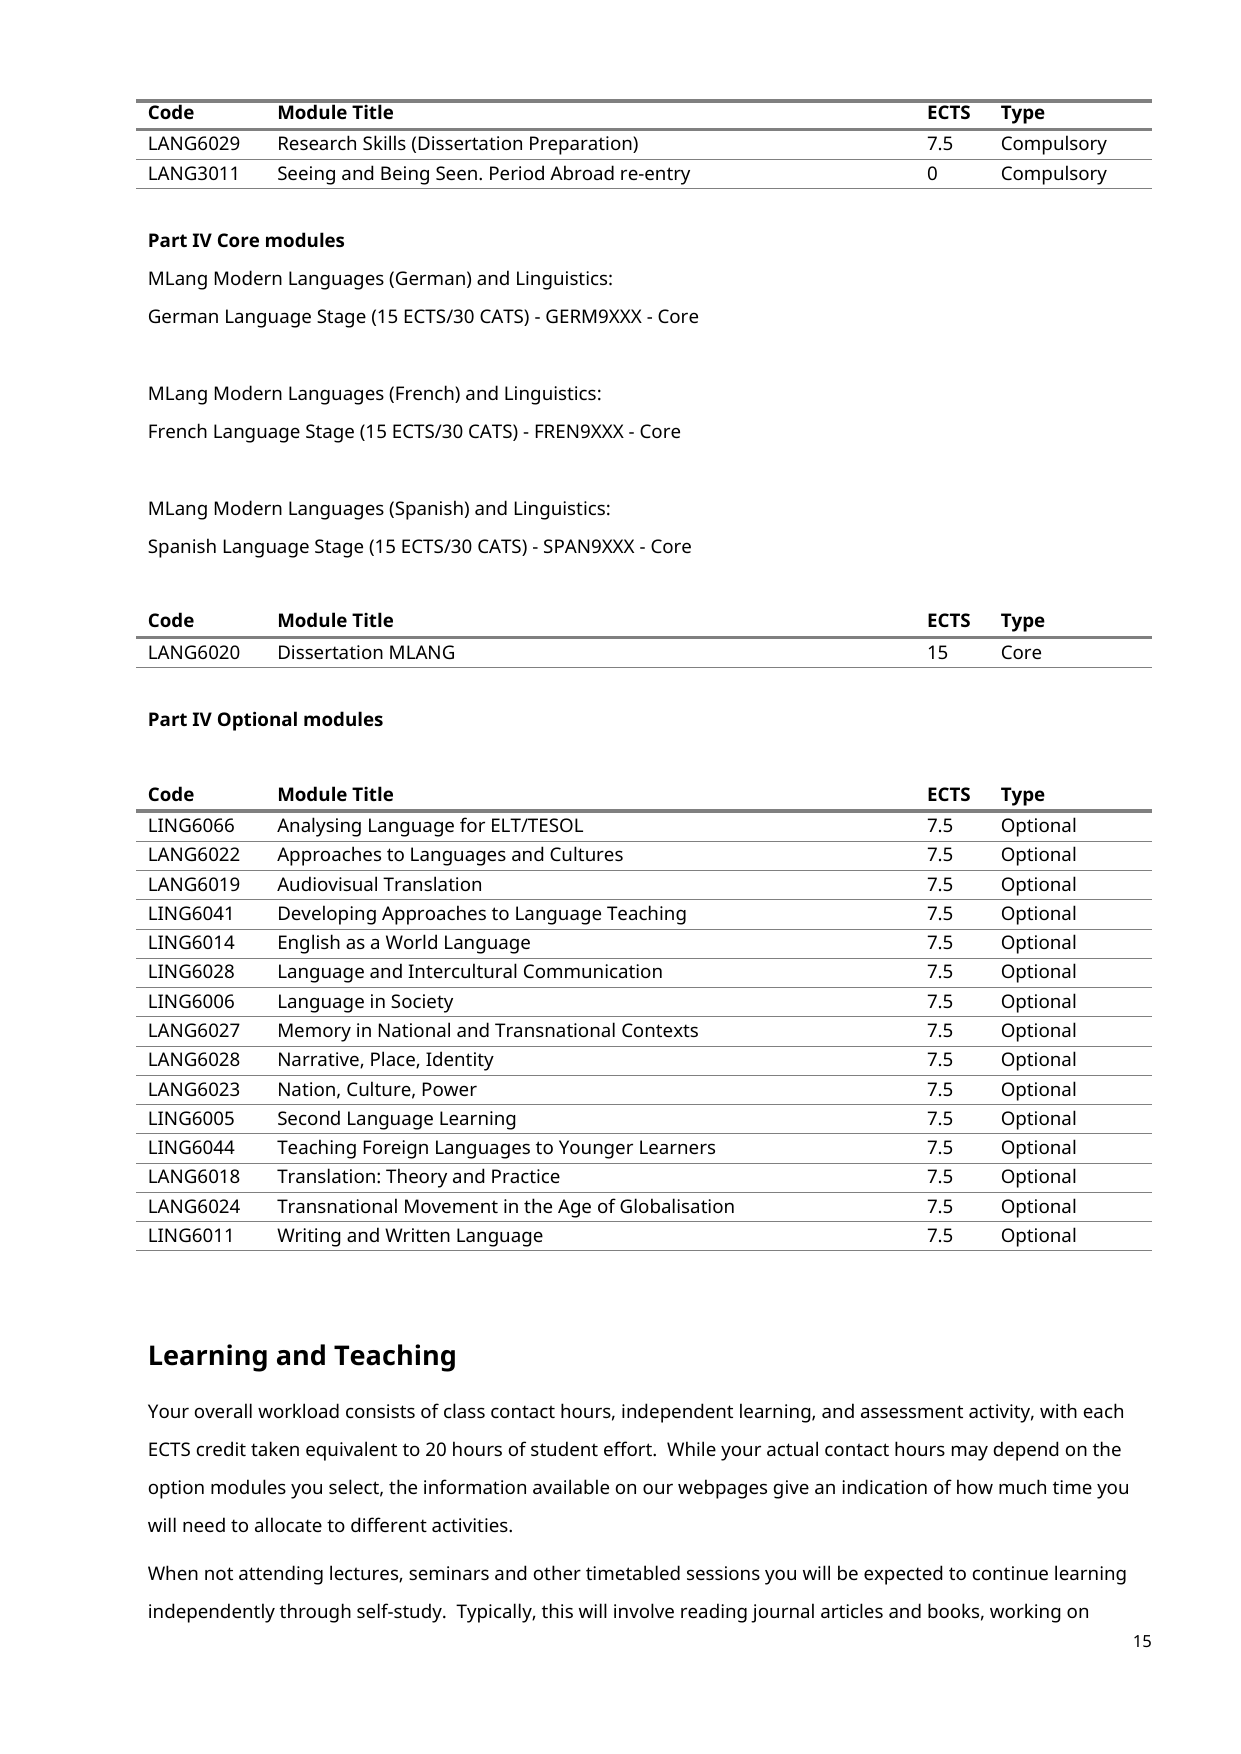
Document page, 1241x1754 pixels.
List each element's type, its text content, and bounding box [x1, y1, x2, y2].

table_cell Code [136, 608, 266, 636]
table_cell Part IV Optional modules [136, 668, 1152, 781]
table_cell LING6028 [136, 959, 266, 987]
table_cell LANG6029 [136, 131, 266, 159]
table_cell Second Language Learning [266, 1105, 916, 1133]
table_cell 7.5 [916, 988, 989, 1016]
table_cell Nation, Culture, Power [266, 1076, 916, 1104]
table_cell 7.5 [916, 871, 989, 899]
table_cell LANG6018 [136, 1164, 266, 1192]
table_cell Module Title [266, 103, 916, 127]
table_cell Module Title [266, 608, 916, 636]
table_cell Audiovisual Translation [266, 871, 916, 899]
table_cell Optional [989, 1105, 1152, 1133]
table_cell Analysing Language for ELT/TESOL [266, 813, 916, 841]
table_cell Transnational Movement in the Age of Globalisation [266, 1193, 916, 1221]
table_cell Compulsory [989, 131, 1152, 159]
table_cell Optional [989, 813, 1152, 841]
table_cell 7.5 [916, 1164, 989, 1192]
table_cell Code [136, 103, 266, 127]
table_cell Dissertation MLANG [266, 639, 916, 667]
table_cell Part IV Core modules MLang Modern Languages (German) and Linguistics: German Language Stage (15 ECTS/30 CATS) - GERM9XXX - Core MLang Modern Languages (French) and Linguistics: French Language Stage (15 ECTS/30 CATS) - FREN9XXX - Core MLang Modern Languages (Spanish) and Linguistics: Spanish Language Stage (15 ECTS/30 CATS) - SPAN9XXX - Core [136, 189, 1152, 608]
table_cell Optional [989, 1017, 1152, 1046]
table_cell 7.5 [916, 900, 989, 928]
table_cell Type [989, 608, 1152, 636]
table_cell 7.5 [916, 1105, 989, 1133]
table_cell Optional [989, 1222, 1152, 1250]
table_cell English as a World Language [266, 930, 916, 958]
table_cell Optional [989, 1134, 1152, 1163]
table_cell Teaching Foreign Languages to Younger Learners [266, 1134, 916, 1163]
table_cell Approaches to Languages and Cultures [266, 842, 916, 870]
table_cell Optional [989, 930, 1152, 958]
table_cell Type [989, 103, 1152, 127]
table_cell LING6044 [136, 1134, 266, 1163]
table_cell 7.5 [916, 813, 989, 841]
table_cell Optional [989, 959, 1152, 987]
table_cell LANG6023 [136, 1076, 266, 1104]
table_cell Translation: Theory and Practice [266, 1164, 916, 1192]
table_cell Optional [989, 871, 1152, 899]
table_cell LING6014 [136, 930, 266, 958]
table_cell Memory in National and Transnational Contexts [266, 1017, 916, 1046]
table_cell Seeing and Being Seen. Period Abroad re-entry [266, 160, 916, 188]
table_cell Core [989, 639, 1152, 667]
text Your overall workload consists of class contact hours, independent learning, and assessment activity, with each ECTS credit taken equivalent to 20 hours of student effort. While your actual contact hours may depend on the option modules you select, the information available on our webpages give an indication of how much time you will need to allocate to different activities. [148, 1398, 1152, 1538]
table_cell 7.5 [916, 131, 989, 159]
table_cell LANG6027 [136, 1017, 266, 1046]
table_cell 7.5 [916, 930, 989, 958]
table_cell 7.5 [916, 1047, 989, 1075]
table_cell 0 [916, 160, 989, 188]
table_cell Narrative, Place, Identity [266, 1047, 916, 1075]
table_cell 7.5 [916, 1017, 989, 1046]
table_cell Compulsory [989, 160, 1152, 188]
table_cell Writing and Written Language [266, 1222, 916, 1250]
table_cell ECTS [916, 103, 989, 127]
table_cell Optional [989, 842, 1152, 870]
table_cell LANG6020 [136, 639, 266, 667]
table_cell Optional [989, 900, 1152, 928]
table_cell LANG6028 [136, 1047, 266, 1075]
table_cell LING6066 [136, 813, 266, 841]
table_cell LING6006 [136, 988, 266, 1016]
table_cell 7.5 [916, 1076, 989, 1104]
table_cell ECTS [916, 781, 989, 809]
table_cell 7.5 [916, 1134, 989, 1163]
text When not attending lectures, seminars and other timetabled sessions you will be expected to continue learning independently through self-study. Typically, this will involve reading journal articles and books, working on [148, 1560, 1152, 1624]
table_cell 7.5 [916, 842, 989, 870]
table_cell 15 [916, 639, 989, 667]
table_cell LANG3011 [136, 160, 266, 188]
table_cell Code [136, 781, 266, 809]
table_cell LING6041 [136, 900, 266, 928]
table_cell LANG6019 [136, 871, 266, 899]
table_cell 7.5 [916, 959, 989, 987]
table_cell Research Skills (Dissertation Preparation) [266, 131, 916, 159]
table_cell Language in Society [266, 988, 916, 1016]
table_cell 7.5 [916, 1193, 989, 1221]
table_cell LING6011 [136, 1222, 266, 1250]
table_cell LING6005 [136, 1105, 266, 1133]
table_cell Module Title [266, 781, 916, 809]
table_cell Optional [989, 1193, 1152, 1221]
table_cell Optional [989, 1164, 1152, 1192]
table_cell Type [989, 781, 1152, 809]
subtitle Learning and Teaching [148, 1337, 1152, 1373]
table_cell LANG6024 [136, 1193, 266, 1221]
table_cell Language and Intercultural Communication [266, 959, 916, 987]
table_cell Optional [989, 988, 1152, 1016]
table_cell 7.5 [916, 1222, 989, 1250]
table_cell LANG6022 [136, 842, 266, 870]
table_cell Optional [989, 1047, 1152, 1075]
table_cell Developing Approaches to Language Teaching [266, 900, 916, 928]
table_cell ECTS [916, 608, 989, 636]
table_cell Optional [989, 1076, 1152, 1104]
